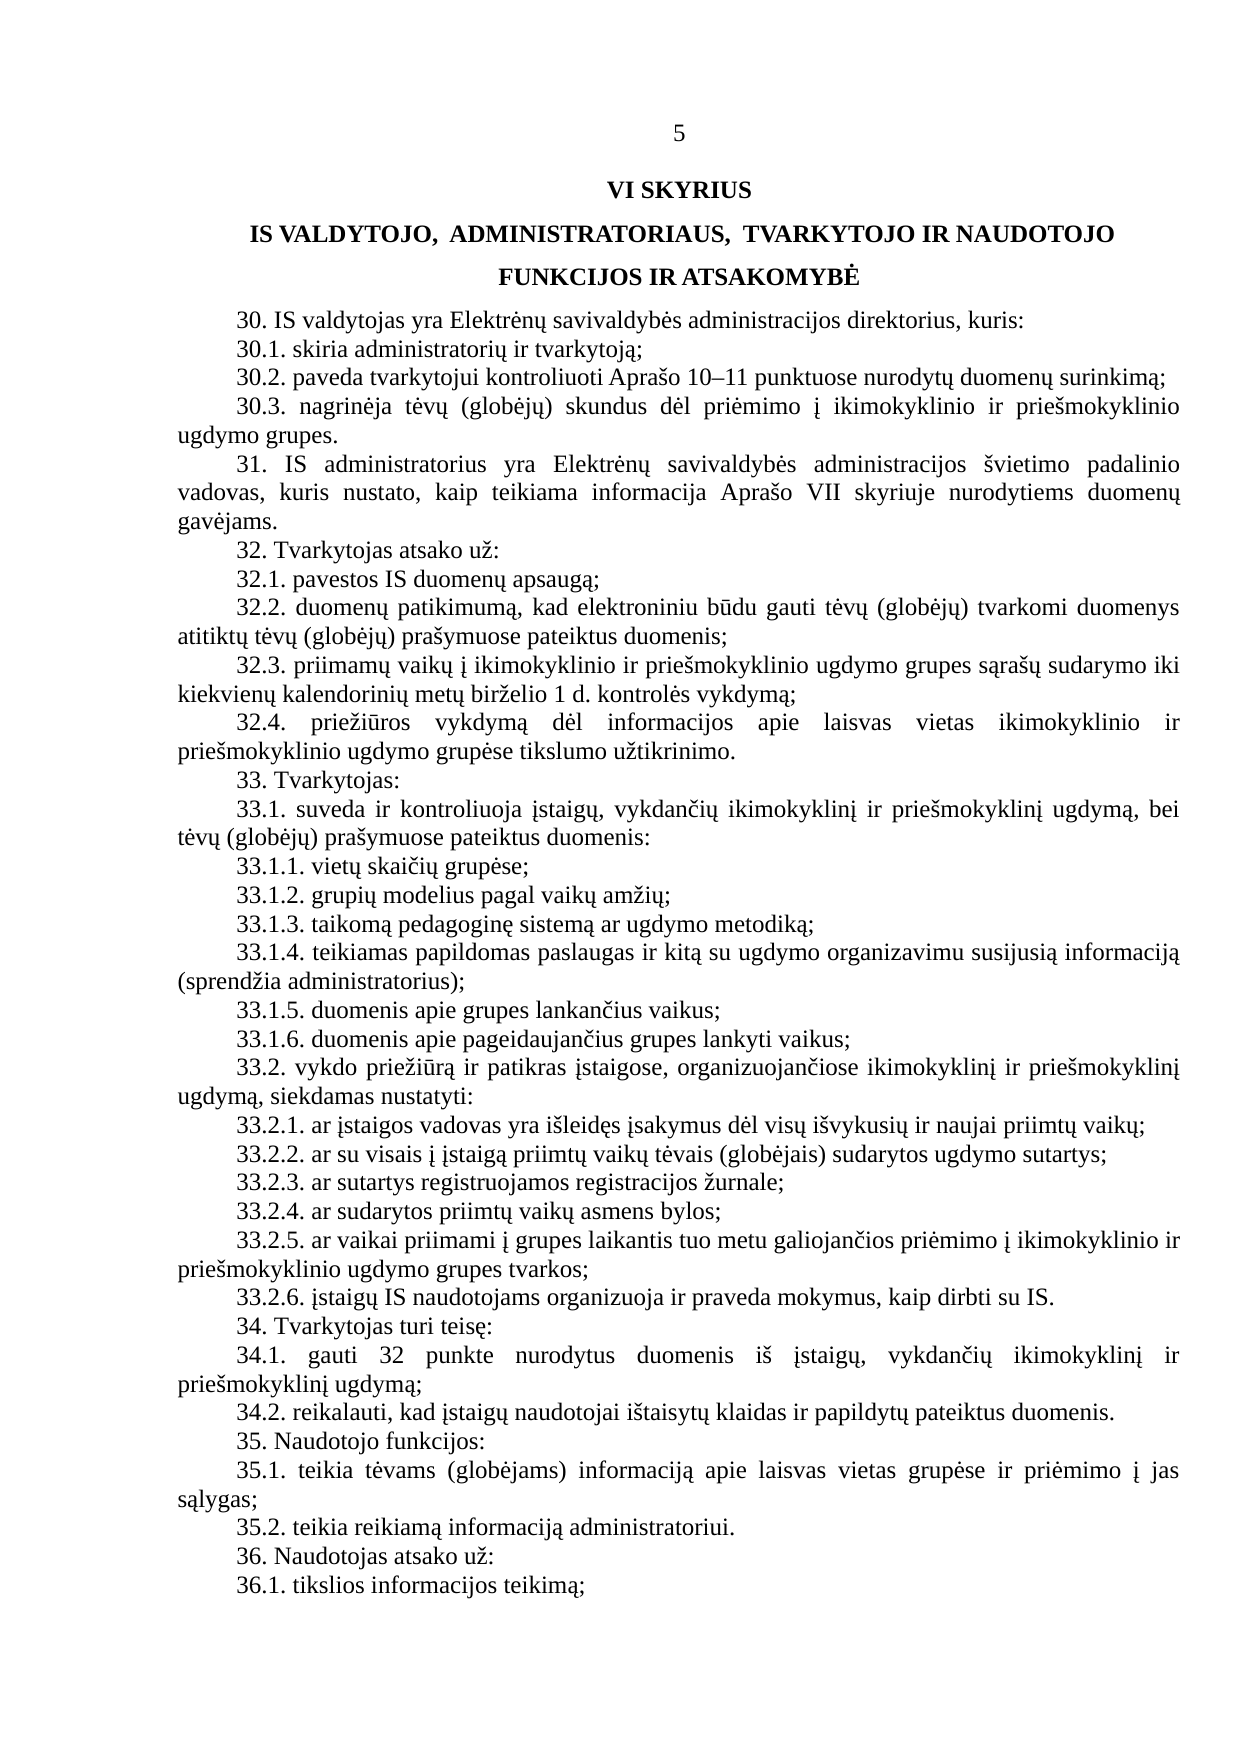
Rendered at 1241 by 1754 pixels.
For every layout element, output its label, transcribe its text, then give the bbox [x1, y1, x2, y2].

text 31. IS administratorius yra Elektrėnų savivaldybės administracijos švietimo padalinio vadovas, kuris nustato, kaip teikiama informacija Aprašo VII skyriuje nurodytiems duomenų gavėjams. [177, 449, 1181, 535]
text 33.1.4. teikiamas papildomas paslaugas ir kitą su ugdymo organizavimu susijusią informaciją (sprendžia administratorius); [177, 937, 1181, 995]
text 34.1. gauti 32 punkte nurodytus duomenis iš įstaigų, vykdančių ikimokyklinį ir priešmokyklinį ugdymą; [177, 1340, 1181, 1397]
text 30. IS valdytojas yra Elektrėnų savivaldybės administracijos direktorius, kuris: [177, 305, 1181, 334]
text 32.1. pavestos IS duomenų apsaugą; [177, 564, 1181, 592]
text 35.2. teikia reikiamą informaciją administratoriui. [177, 1512, 1181, 1541]
text 33.1.6. duomenis apie pageidaujančius grupes lankyti vaikus; [177, 1024, 1181, 1052]
text 33.1.2. grupių modelius pagal vaikų amžių; [177, 880, 1181, 909]
text 36.1. tikslios informacijos teikimą; [177, 1570, 1181, 1599]
text 33.2.5. ar vaikai priimami į grupes laikantis tuo metu galiojančios priėmimo į ikimokyklinio ir priešmokyklinio ugdymo grupes tvarkos; [177, 1225, 1181, 1282]
text 32.3. priimamų vaikų į ikimokyklinio ir priešmokyklinio ugdymo grupes sąrašų sudarymo iki kiekvienų kalendorinių metų birželio 1 d. kontrolės vykdymą; [177, 650, 1181, 707]
text 30.2. paveda tvarkytojui kontroliuoti Aprašo 10–11 punktuose nurodytų duomenų surinkimą; [177, 362, 1181, 391]
text 33.1.3. taikomą pedagoginę sistemą ar ugdymo metodiką; [177, 909, 1181, 937]
text 32.2. duomenų patikimumą, kad elektroniniu būdu gauti tėvų (globėjų) tvarkomi duomenys atitiktų tėvų (globėjų) prašymuose pateiktus duomenis; [177, 592, 1181, 650]
text IS VALDYTOJO, ADMINISTRATORIAUS, TVARKYTOJO IR NAUDOTOJO [177, 219, 1181, 247]
text 33.2.3. ar sutartys registruojamos registracijos žurnale; [177, 1167, 1181, 1196]
text 32. Tvarkytojas atsako už: [177, 535, 1181, 564]
text 34.2. reikalauti, kad įstaigų naudotojai ištaisytų klaidas ir papildytų pateiktus duomenis. [177, 1397, 1181, 1426]
text 33.2.1. ar įstaigos vadovas yra išleidęs įsakymus dėl visų išvykusių ir naujai priimtų vaikų; [177, 1110, 1181, 1139]
text 33.1.5. duomenis apie grupes lankančius vaikus; [177, 995, 1181, 1024]
text 30.1. skiria administratorių ir tvarkytoją; [177, 334, 1181, 362]
text 30.3. nagrinėja tėvų (globėjų) skundus dėl priėmimo į ikimokyklinio ir priešmokyklinio ugdymo grupes. [177, 391, 1181, 449]
text 33.2. vykdo priežiūrą ir patikras įstaigose, organizuojančiose ikimokyklinį ir priešmokyklinį ugdymą, siekdamas nustatyti: [177, 1052, 1181, 1110]
text 34. Tvarkytojas turi teisę: [177, 1311, 1181, 1340]
text VI SKYRIUS [177, 176, 1181, 204]
text 33.1.1. vietų skaičių grupėse; [177, 851, 1181, 880]
text 33.1. suveda ir kontroliuoja įstaigų, vykdančių ikimokyklinį ir priešmokyklinį ugdymą, bei tėvų (globėjų) prašymuose pateiktus duomenis: [177, 794, 1181, 851]
text 33.2.2. ar su visais į įstaigą priimtų vaikų tėvais (globėjais) sudarytos ugdymo sutartys; [177, 1139, 1181, 1167]
text 35. Naudotojo funkcijos: [177, 1426, 1181, 1455]
text 33.2.6. įstaigų IS naudotojams organizuoja ir praveda mokymus, kaip dirbti su IS. [177, 1282, 1181, 1311]
text 36. Naudotojas atsako už: [177, 1541, 1181, 1570]
text 33.2.4. ar sudarytos priimtų vaikų asmens bylos; [177, 1196, 1181, 1225]
text 35.1. teikia tėvams (globėjams) informaciją apie laisvas vietas grupėse ir priėmimo į jas sąlygas; [177, 1455, 1181, 1512]
text 33. Tvarkytojas: [177, 765, 1181, 794]
text 32.4. priežiūros vykdymą dėl informacijos apie laisvas vietas ikimokyklinio ir priešmokyklinio ugdymo grupėse tikslumo užtikrinimo. [177, 707, 1181, 765]
text FUNKCIJOS IR ATSAKOMYBĖ [177, 262, 1181, 291]
